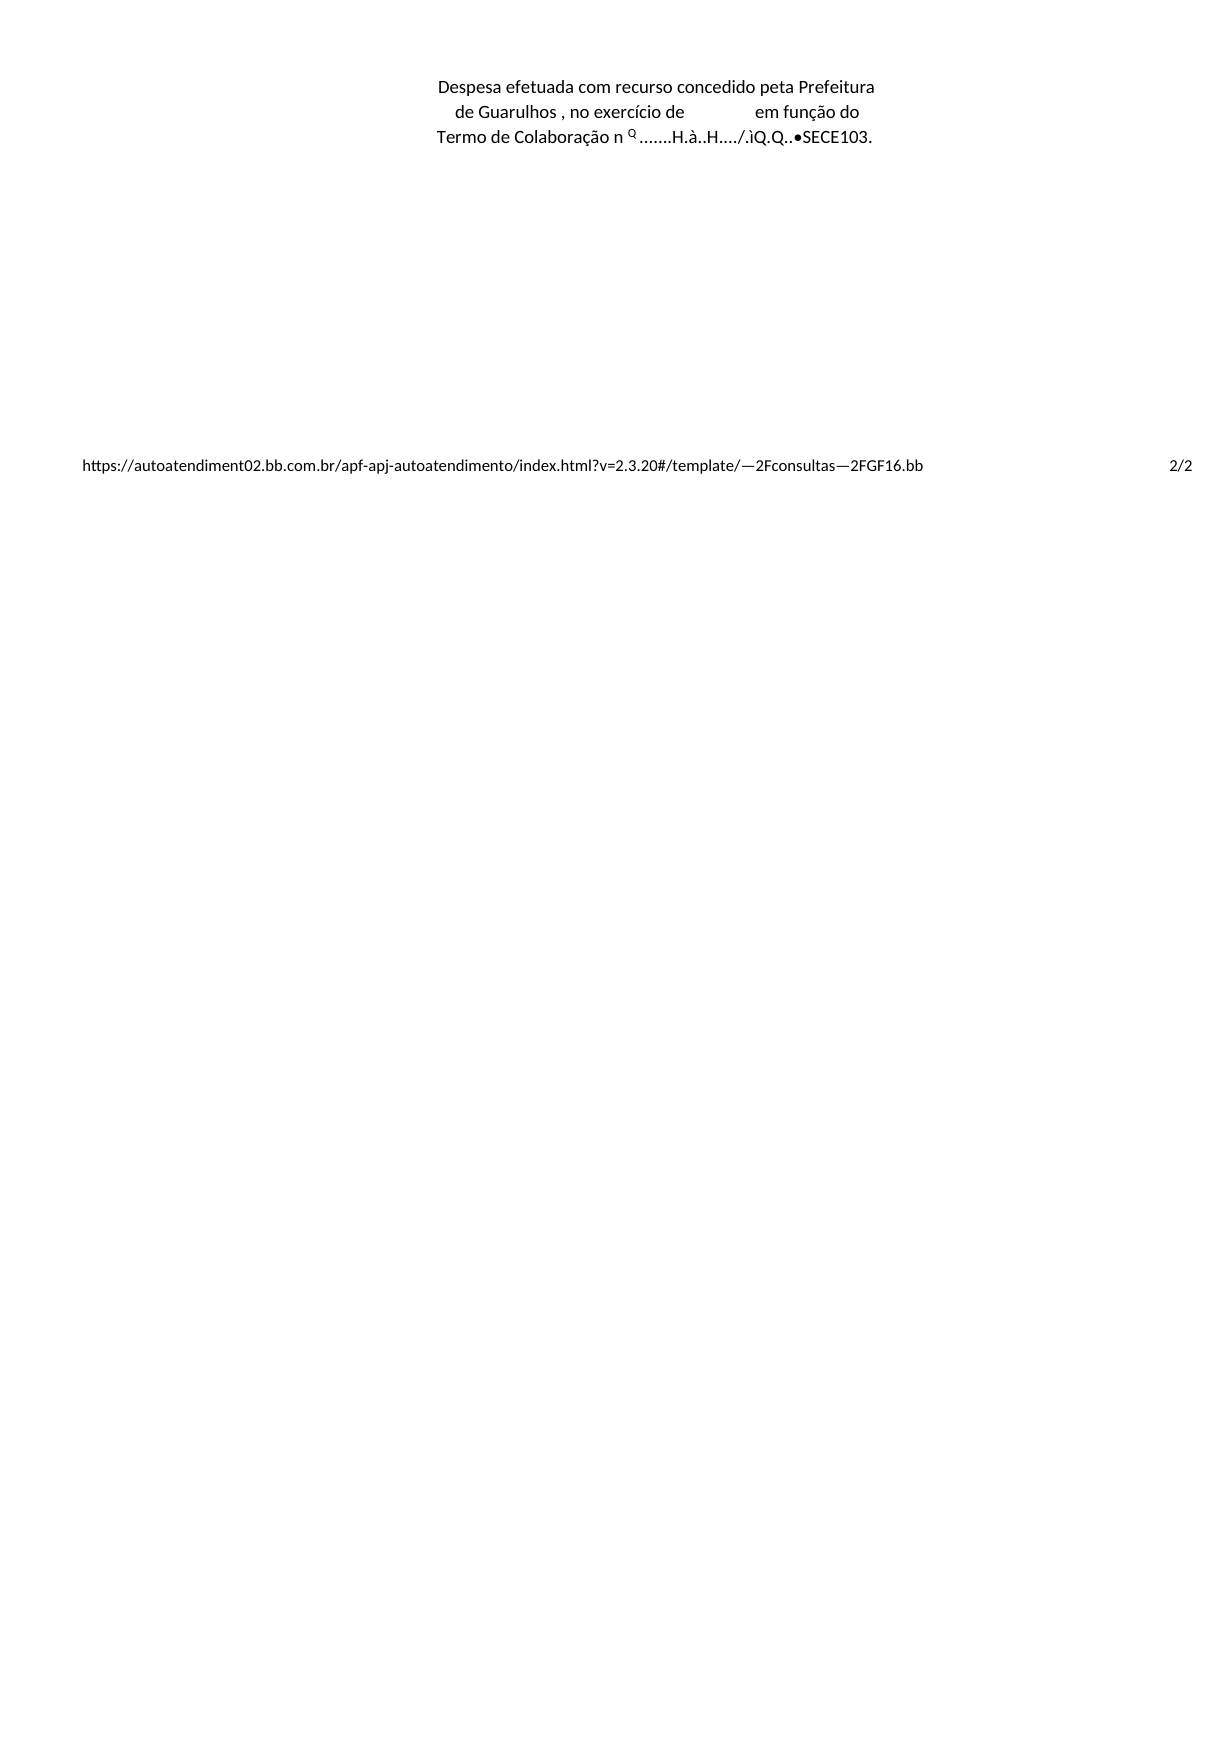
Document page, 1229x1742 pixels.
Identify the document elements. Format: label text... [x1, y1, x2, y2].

text Termo de Colaboração n Q .......H.à..H..../.ìQ.Q..•SECE103. [138, 125, 1171, 148]
text https://autoatendiment02.bb.com.br/apf-apj-autoatendimento/index.html?v=2.3.20#/template/—2Fconsultas—2FGF16.bb 2/2 [55, 455, 1192, 475]
text Despesa efetuada com recurso concedido peta Prefeitura de Guarulhos , no exercício de em função do [428, 75, 884, 123]
